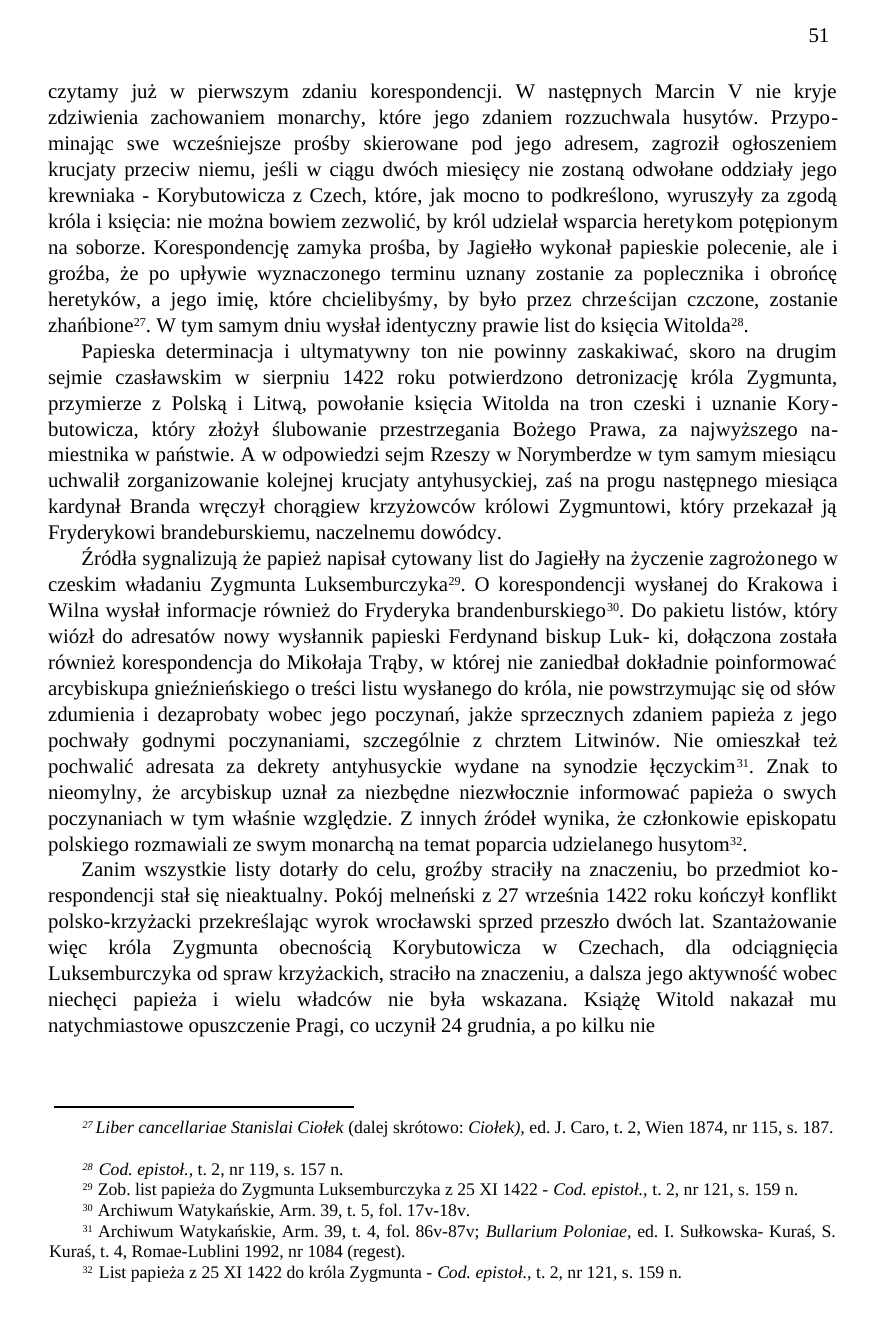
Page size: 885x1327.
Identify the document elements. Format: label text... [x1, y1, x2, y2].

text 31 Archiwum Watykańskie, Arm. 39, t. 4, fol. 86v-87v; Bullarium Poloniae, ed. I. Sułkowska- Kuraś, S. Kuraś, t. 4, Romae-Lublini 1992, nr 1084 (regest). [49, 1221, 836, 1261]
text 30 Archiwum Watykańskie, Arm. 39, t. 5, fol. 17v-18v. [49, 1200, 836, 1221]
text Zanim wszystkie listy dotarły do celu, groźby straciły na znaczeniu, bo przedmiot ko­respondencji stał się nieaktualny. Pokój melneński z 27 września 1422 roku kończył konflikt polsko-krzyżacki przekreślając wyrok wrocławski sprzed przeszło dwóch lat. Szantażowanie więc króla Zygmunta obecnością Korybutowicza w Czechach, dla od­ciągnięcia Luksemburczyka od spraw krzyżackich, straciło na znaczeniu, a dalsza jego aktywność wobec niechęci papieża i wielu władców nie była wskazana. Książę Witold nakazał mu natychmiastowe opuszczenie Pragi, co uczynił 24 grudnia, a po kilku nie­ [48, 857, 838, 1037]
text Źródła sygnalizują że papież napisał cytowany list do Jagiełły na życzenie zagrożo­nego w czeskim władaniu Zygmunta Luksemburczyka29. O korespondencji wysłanej do Krakowa i Wilna wysłał informacje również do Fryderyka brandenburskiego30. Do pa­kietu listów, który wiózł do adresatów nowy wysłannik papieski Ferdynand biskup Luk- ki, dołączona została również korespondencja do Mikołaja Trąby, w której nie zaniedbał dokładnie poinformować arcybiskupa gnieźnieńskiego o treści listu wysłanego do króla, nie powstrzymując się od słów zdumienia i dezaprobaty wobec jego poczynań, jakże sprzecznych zdaniem papieża z jego pochwały godnymi poczynaniami, szczególnie z chrztem Litwinów. Nie omieszkał też pochwalić adresata za dekrety antyhusyckie wydane na synodzie łęczyckim31. Znak to nieomylny, że arcybiskup uznał za niezbędne niezwłocznie informować papieża o swych poczynaniach w tym właśnie względzie. Z innych źródeł wynika, że członkowie episkopatu polskiego rozmawiali ze swym mo­narchą na temat poparcia udzielanego husytom32. [48, 546, 838, 856]
text 27 Liber cancellariae Stanislai Ciołek (dalej skrótowo: Ciołek), ed. J. Caro, t. 2, Wien 1874, nr 115, s. 187. [49, 1117, 836, 1137]
text 29 Zob. list papieża do Zygmunta Luksemburczyka z 25 XI 1422 - Cod. epistoł., t. 2, nr 121, s. 159 n. [49, 1179, 836, 1199]
text czytamy już w pierwszym zdaniu korespondencji. W następnych Marcin V nie kryje zdziwienia zachowaniem monarchy, które jego zdaniem rozzuchwala husytów. Przypo­minając swe wcześniejsze prośby skierowane pod jego adresem, zagroził ogłoszeniem krucjaty przeciw niemu, jeśli w ciągu dwóch miesięcy nie zostaną odwołane oddziały jego krewniaka - Korybutowicza z Czech, które, jak mocno to podkreślono, wyruszyły za zgodą króla i księcia: nie można bowiem zezwolić, by król udzielał wsparcia herety­kom potępionym na soborze. Korespondencję zamyka prośba, by Jagiełło wykonał pa­pieskie polecenie, ale i groźba, że po upływie wyznaczonego terminu uznany zostanie za poplecznika i obrońcę heretyków, a jego imię, które chcielibyśmy, by było przez chrze­ścijan czczone, zostanie zhańbione27. W tym samym dniu wysłał identyczny prawie list do księcia Witolda28. [48, 79, 838, 337]
text 28 Cod. epistoł., t. 2, nr 119, s. 157 n. [49, 1159, 836, 1179]
text 51 [808, 23, 832, 47]
text Papieska determinacja i ultymatywny ton nie powinny zaskakiwać, skoro na drugim sejmie czasławskim w sierpniu 1422 roku potwierdzono detronizację króla Zygmunta, przymierze z Polską i Litwą, powołanie księcia Witolda na tron czeski i uznanie Kory­butowicza, który złożył ślubowanie przestrzegania Bożego Prawa, za najwyższego na­miestnika w państwie. A w odpowiedzi sejm Rzeszy w Norymberdze w tym samym miesiącu uchwalił zorganizowanie kolejnej krucjaty antyhusyckiej, zaś na progu następ­nego miesiąca kardynał Branda wręczył chorągiew krzyżowców królowi Zygmuntowi, który przekazał ją Fryderykowi brandeburskiemu, naczelnemu dowódcy. [48, 339, 838, 544]
text 32 List papieża z 25 XI 1422 do króla Zygmunta - Cod. epistoł., t. 2, nr 121, s. 159 n. [49, 1262, 836, 1283]
